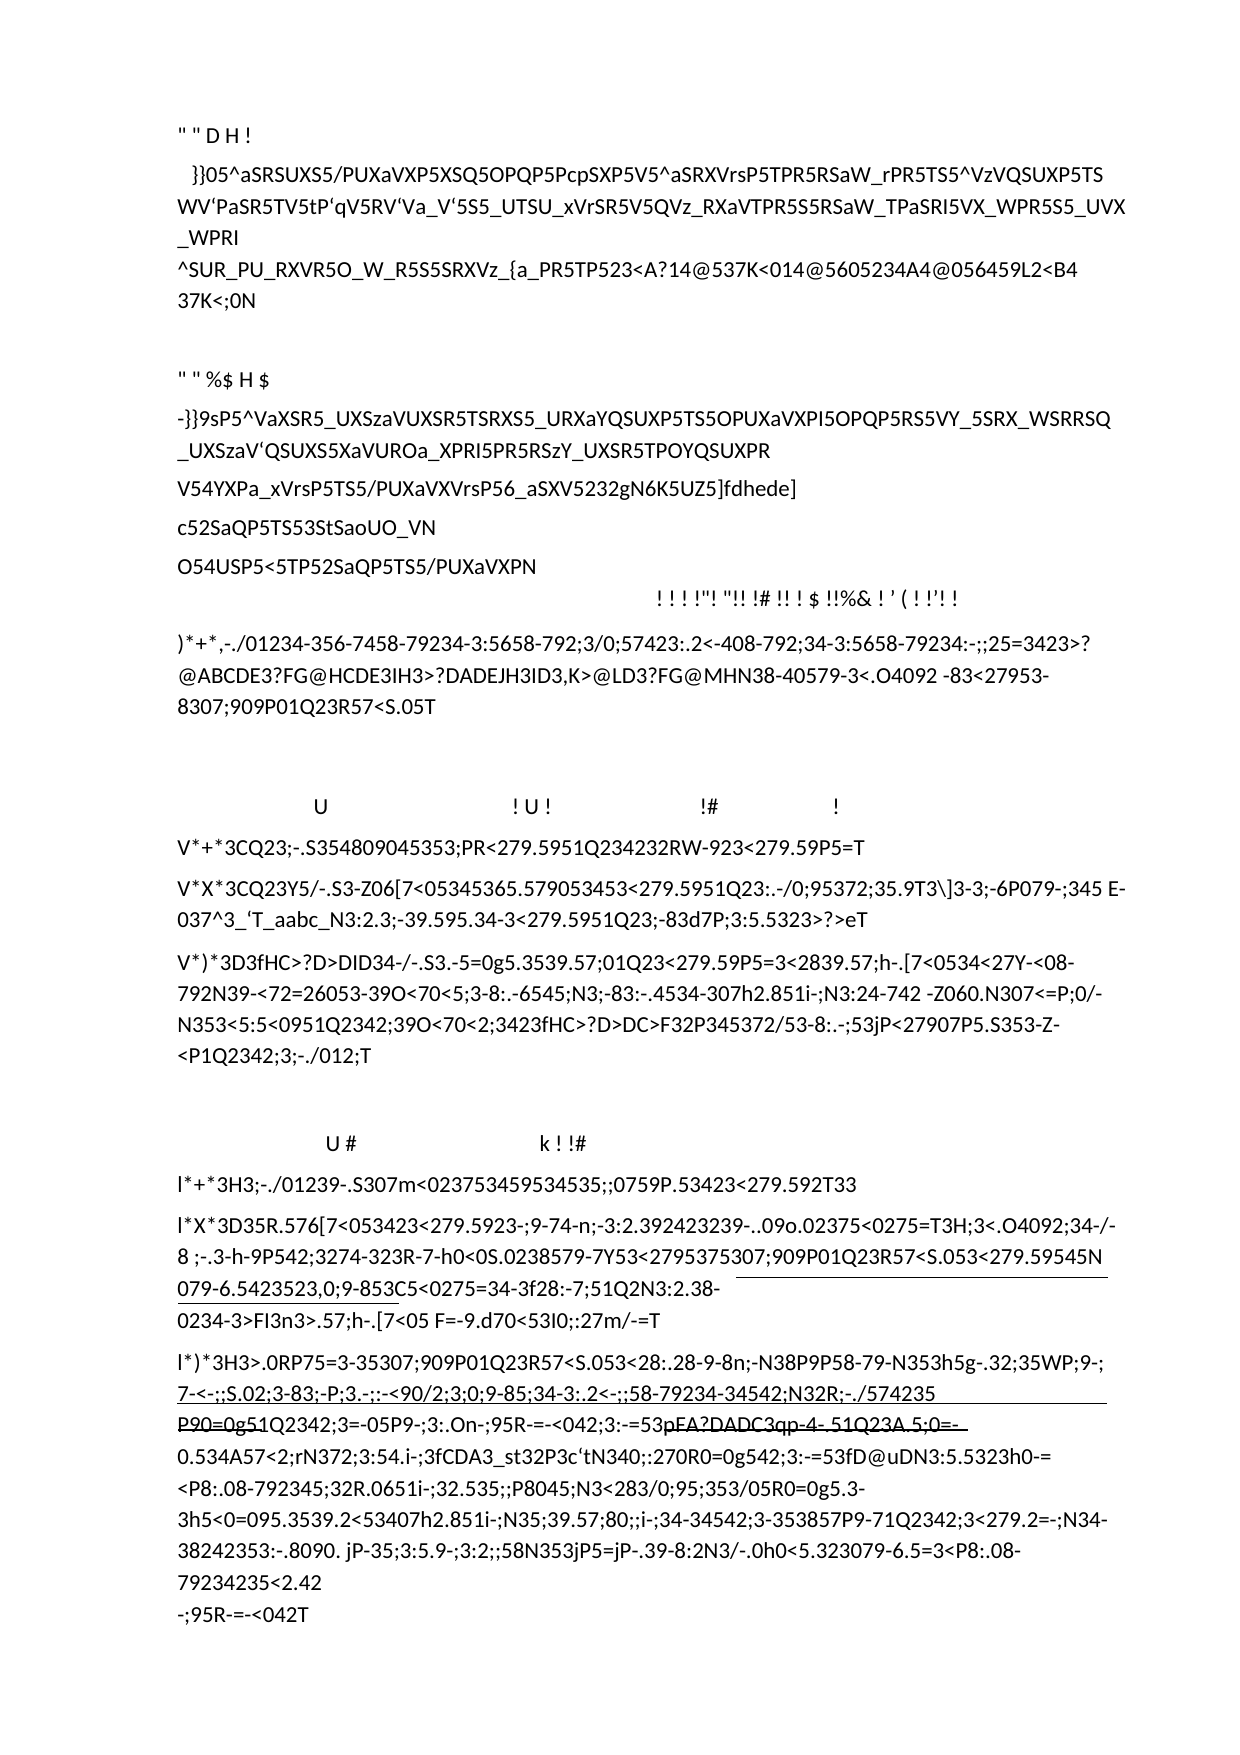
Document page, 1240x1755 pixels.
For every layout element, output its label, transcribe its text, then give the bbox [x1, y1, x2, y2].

text ^SUR_PU_RXVR5O_W_R5S5SRXVz_{a_PR5TP523<A?14@537K<014@5605234A4@056459L2<B4 37K<;0N [177, 255, 1128, 314]
text l*X*3D35R.576[7<053423<279.5923-;9-74-n;-3:2.392423239-..09o.02375<0275=T3H;3<.O4092;34-/-8 ;-.3-h-9P542;3274-323R-7-h0<0S.0238579-7Y53<2795375307;909P01Q23R57<S.053<279.59545N [177, 1211, 1128, 1271]
text V*+*3CQ23;-.S354809045353;PR<279.5951Q234232RW-923<279.59P5=T [177, 833, 1128, 861]
text )*+*,-./01234-356-7458-79234-3:5658-792;3/0;57423:.2<-408-792;34-3:5658-79234:-;;25=3423>?@ABCDE3?FG@HCDE3IH3>?DADEJH3ID3,K>@LD3?FG@MHN38-40579-3<.O4092 -83<27953-8307;909P01Q23R57<S.05T [177, 629, 1128, 720]
text }}05^aSRSUXS5/PUXaVXP5XSQ5OPQP5PcpSXP5V5^aSRXVrsP5TPR5RSaW_rPR5TS5^VzVQSUXP5TS [191, 160, 1128, 188]
text U ! U ! !# ! [118, 792, 1142, 820]
text -}}9sP5^VaXSR5_UXSzaVUXSR5TSRXS5_URXaYQSUXP5TS5OPUXaVXPI5OPQP5RS5VY_5SRX_WSRRSQ [177, 404, 1128, 432]
text O54USP5<5TP52SaQP5TS5/PUXaVXPN [177, 552, 1128, 580]
text _UXSzaV‘QSUXS5XaVUROa_XPRI5PR5RSzY_UXSR5TPOYQSUXPR V54YXPa_xVrsP5TS5/PUXaVXVrsP56_aSXV5232gN6K5UZ5]fdhede] c52SaQP5TS53StSaoUO_VN [177, 436, 1060, 541]
text " " %$ H $ [177, 365, 1128, 393]
text WV‘PaSR5TV5tP‘qV5RV‘Va_V‘5S5_UTSU_xVrSR5V5QVz_RXaVTPR5S5RSaW_TPaSRI5VX_WPR5S5_UVX_WPRI [177, 192, 1128, 251]
text l*+*3H3;-./01239-.S307m<023753459534535;;0759P.53423<279.592T33 [177, 1170, 1128, 1198]
text U # k ! !# [118, 1129, 1142, 1157]
text -;95R-=-<042T [177, 1600, 1128, 1628]
text " " D H ! [177, 121, 1128, 149]
text V*X*3CQ23Y5/-.S3-Z06[7<05345365.579053453<279.5951Q23:.-/0;95372;35.9T3\]3-3;-6P079-;345 E-037^3_‘T_aabc_N3:2.3;-39.595.34-3<279.5951Q23;-83d7P;3:5.5323>?>eT [177, 874, 1128, 933]
text <P8:.08-792345;32R.0651i-;32.535;;P8045;N3<283/0;95;353/05R0=0g5.3-3h5<0=095.3539.2<53407h2.851i-;N35;39.57;80;;i-;34-34542;3-353857P9-71Q2342;3<279.2=-;N34-38242353:-.8090. jP-35;3:5.9-;3:2;;58N353jP5=jP-.39-8:2N3/-.0h0<5.323079-6.5=3<P8:.08-79234235<2.42 [177, 1474, 1128, 1596]
text l*)*3H3>.0RP75=3-35307;909P01Q23R57<S.053<28:.28-9-8n;-N38P9P58-79-N353h5g-.32;35WP;9-; 7-<-;;S.02;3-83;-P;3.-;:-<90/2;3;0;9-85;34-3:.2<-;;58-79234-34542;N32R;-./574235 P90=0g51Q2342;3=-05P9-;3:.On-;95R-=-<042;3:-=53pFA?DADC3qp-4-.51Q23A.5;0=-0.534A57<2;rN372;3:54.i-;3fCDA3_st32P3c‘tN340;:270R0=0g542;3:-=53fD@uDN3:5.5323h0-= [177, 1348, 1128, 1470]
text V*)*3D3fHC>?D>DID34-/-.S3.-5=0g5.3539.57;01Q23<279.59P5=3<2839.57;h-.[7<0534<27Y-<08-792N39-<72=26053-39O<70<5;3-8:.-6545;N3;-83:-.4534-307h2.851i-;N3:24-742 -Z060.N307<=P;0/-N353<5:5<0951Q2342;39O<70<2;3423fHC>?D>DC>F32P345372/53-8:.-;53jP<27907P5.S353-Z-<P1Q2342;3;-./012;T [177, 948, 1128, 1070]
text ! ! ! !"! "!! !# !! ! $ !!%& ! ’ ( ! !’! ! [194, 584, 1128, 612]
text 079-6.5423523,0;9-853C5<0275=34-3f28:-7;51Q2N3:2.38-0234-3>FI3n3>.57;h-.[7<05 F=-9.d70<53I0;:27m/-=T [177, 1274, 1128, 1334]
